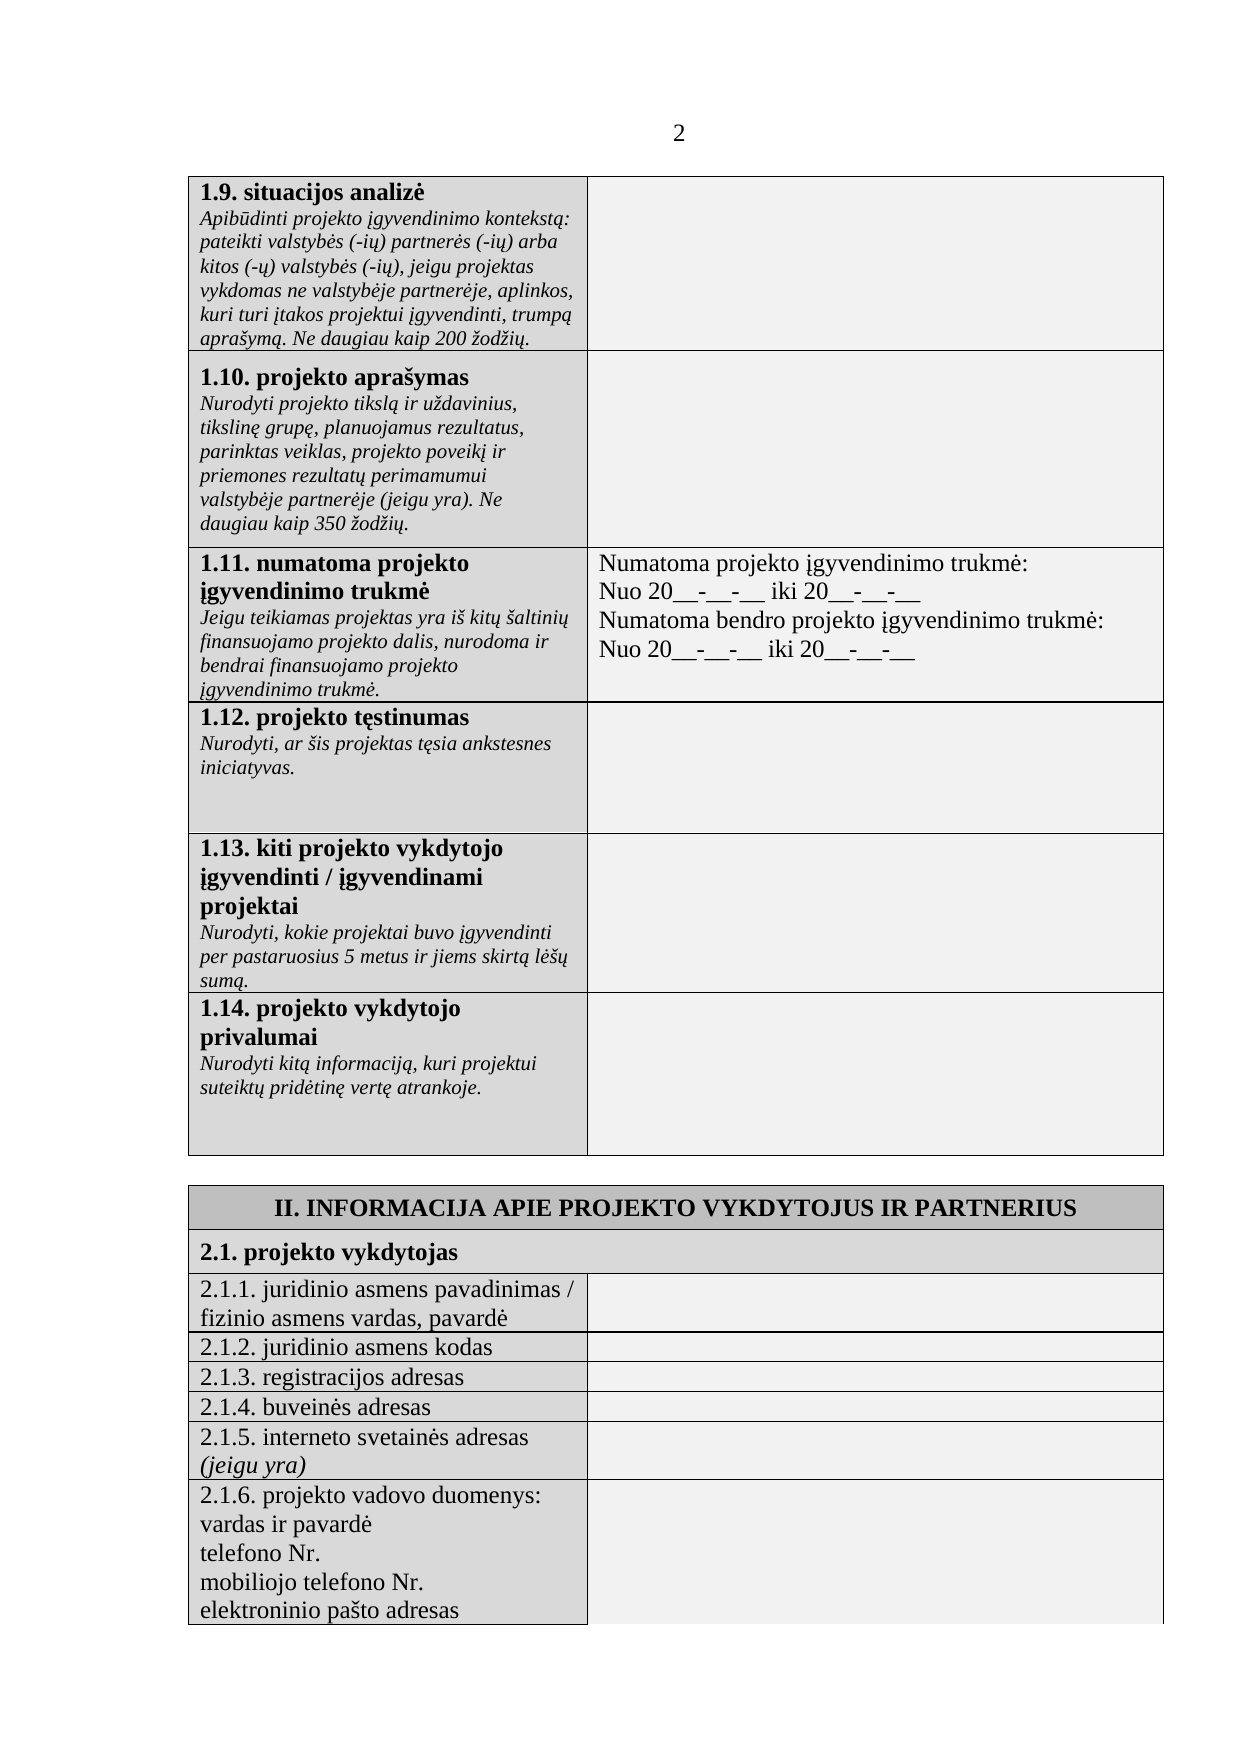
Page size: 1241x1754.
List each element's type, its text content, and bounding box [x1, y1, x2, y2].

table_cell 2.1.6. projekto vadovo duomenys: vardas ir pavardė telefono Nr. mobiliojo telefono Nr. elektroninio pašto adresas [189, 1480, 587, 1624]
table_cell [588, 1392, 1163, 1421]
table_cell [588, 351, 1163, 547]
table_cell 1.9. situacijos analizė Apibūdinti projekto įgyvendinimo kontekstą: pateikti valstybės (-ių) partnerės (-ių) arba kitos (-ų) valstybės (-ių), jeigu projektas vykdomas ne valstybėje partnerėje, aplinkos, kuri turi įtakos projektui įgyvendinti, trumpą aprašymą. Ne daugiau kaip 200 žodžių. [189, 177, 587, 350]
table_cell 1.13. kiti projekto vykdytojo įgyvendinti / įgyvendinami projektai Nurodyti, kokie projektai buvo įgyvendinti per pastaruosius 5 metus ir jiems skirtą lėšų sumą. [189, 834, 587, 992]
table_cell [588, 1422, 1163, 1479]
table_cell [588, 993, 1163, 1155]
table_cell 2.1. projekto vykdytojas [189, 1230, 1163, 1273]
table_cell [588, 703, 1163, 832]
table_cell Numatoma projekto įgyvendinimo trukmė: Nuo 20__-__-__ iki 20__-__-__ Numatoma bendro projekto įgyvendinimo trukmė: Nuo 20__-__-__ iki 20__-__-__ [588, 548, 1163, 701]
table_cell 1.14. projekto vykdytojo privalumai Nurodyti kitą informaciją, kuri projektui suteiktų pridėtinę vertę atrankoje. [189, 993, 587, 1155]
table_cell [588, 1274, 1163, 1331]
table_cell 2.1.4. buveinės adresas [189, 1392, 587, 1421]
table_cell 1.11. numatoma projekto įgyvendinimo trukmė Jeigu teikiamas projektas yra iš kitų šaltinių finansuojamo projekto dalis, nurodoma ir bendrai finansuojamo projekto įgyvendinimo trukmė. [189, 548, 587, 701]
table_cell [588, 1480, 1163, 1624]
table_header II. INFORMACIJA APIE PROJEKTO VYKDYTOJUS IR PARTNERIUS [189, 1186, 1163, 1229]
table_cell 2.1.2. juridinio asmens kodas [189, 1333, 587, 1361]
table_cell 2.1.5. interneto svetainės adresas (jeigu yra) [189, 1422, 587, 1479]
table_cell 2.1.1. juridinio asmens pavadinimas / fizinio asmens vardas, pavardė [189, 1274, 587, 1331]
table_cell [588, 1362, 1163, 1391]
table_cell 1.12. projekto tęstinumas Nurodyti, ar šis projektas tęsia ankstesnes iniciatyvas. [189, 703, 587, 832]
table_cell [588, 177, 1163, 350]
table_cell [588, 834, 1163, 992]
table_cell [588, 1333, 1163, 1361]
table_cell 1.10. projekto aprašymas Nurodyti projekto tikslą ir uždavinius, tikslinę grupę, planuojamus rezultatus, parinktas veiklas, projekto poveikį ir priemones rezultatų perimamumui valstybėje partnerėje (jeigu yra). Ne daugiau kaip 350 žodžių. [189, 351, 587, 547]
table_cell 2.1.3. registracijos adresas [189, 1362, 587, 1391]
